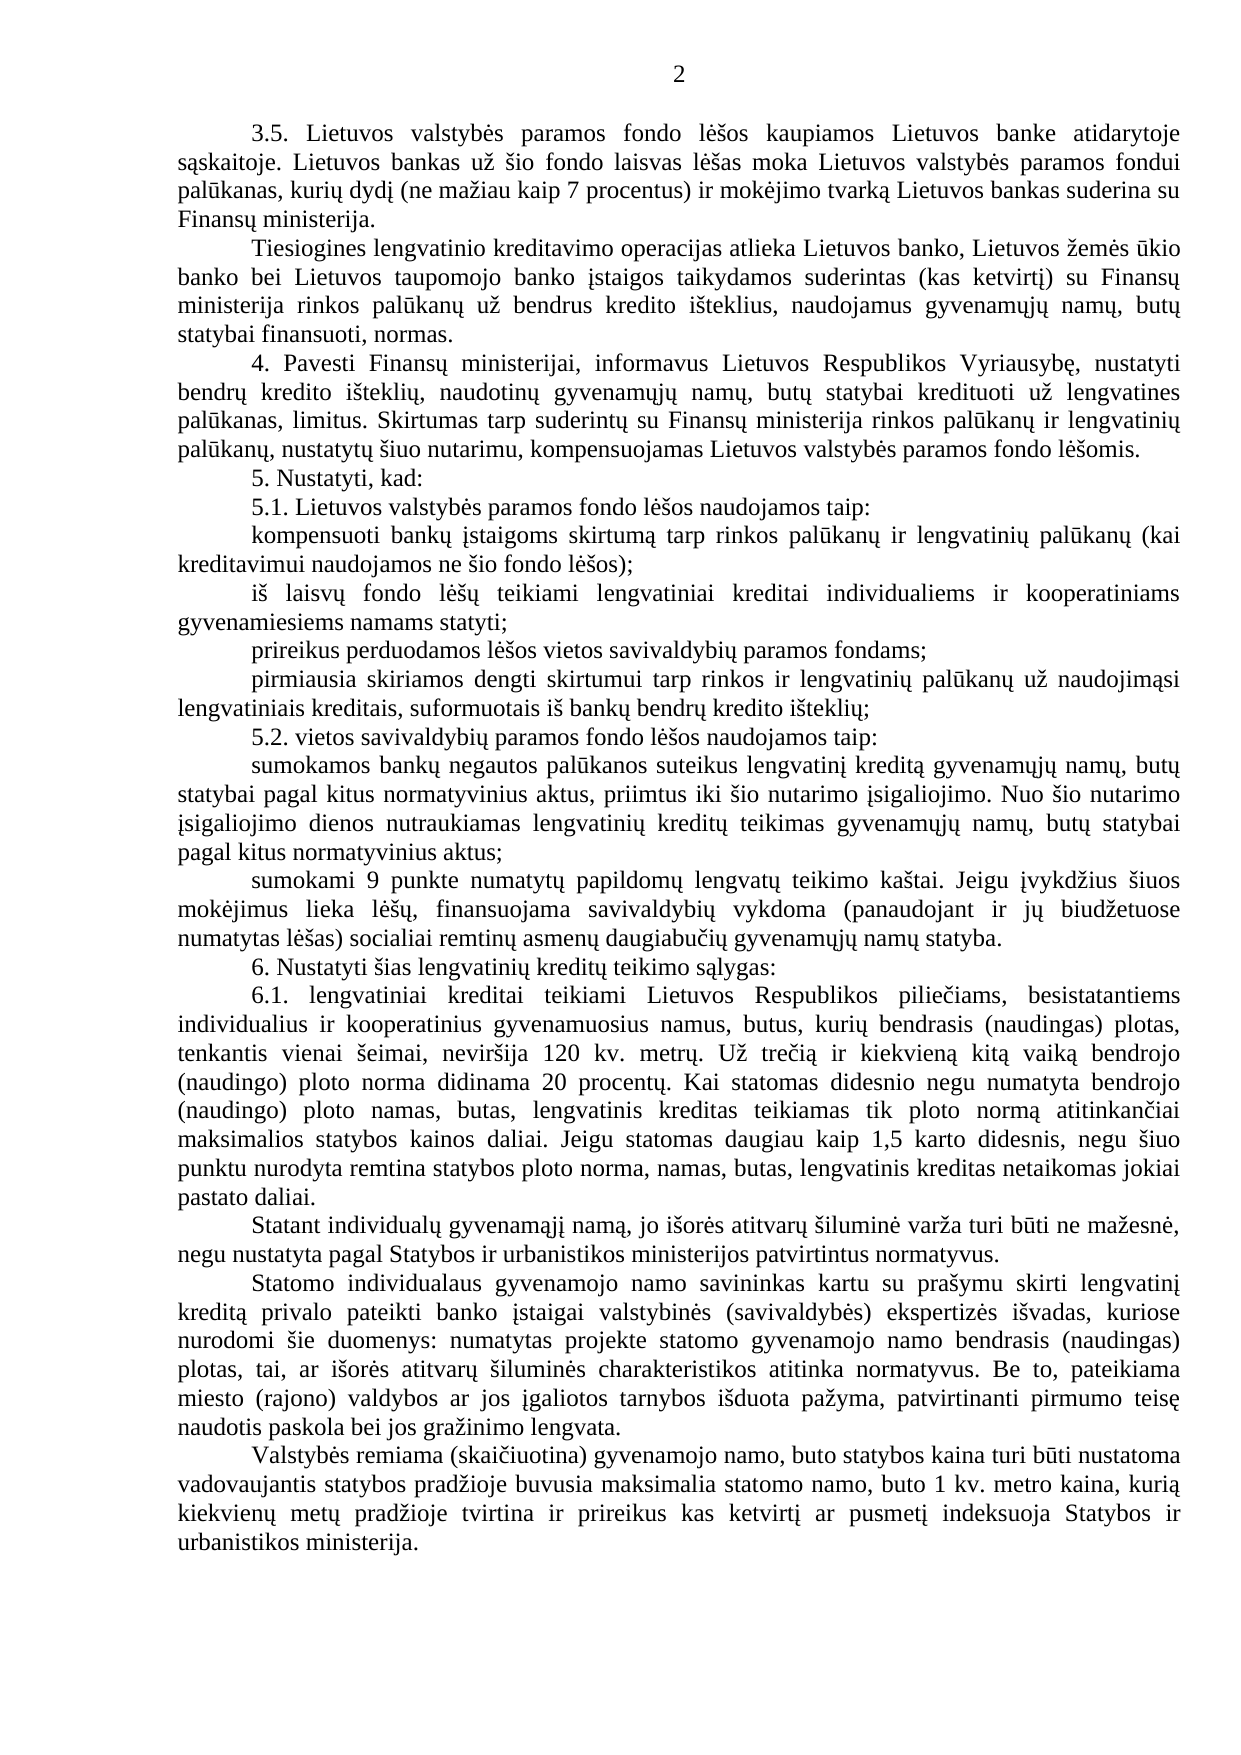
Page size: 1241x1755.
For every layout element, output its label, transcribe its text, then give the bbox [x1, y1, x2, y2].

text iš laisvų fondo lėšų teikiami lengvatiniai kreditai individualiems ir kooperatiniams gyvenamiesiems namams statyti; [177, 578, 1181, 636]
text sumokamos bankų negautos palūkanos suteikus lengvatinį kreditą gyvenamųjų namų, butų statybai pagal kitus normatyvinius aktus, priimtus iki šio nutarimo įsigaliojimo. Nuo šio nutarimo įsigaliojimo dienos nutraukiamas lengvatinių kreditų teikimas gyvenamųjų namų, butų statybai pagal kitus normatyvinius aktus; [177, 751, 1181, 866]
text 6. Nustatyti šias lengvatinių kreditų teikimo sąlygas: [177, 952, 1181, 981]
text 5.2. vietos savivaldybių paramos fondo lėšos naudojamos taip: [177, 722, 1181, 751]
text pirmiausia skiriamos dengti skirtumui tarp rinkos ir lengvatinių palūkanų už naudojimąsi lengvatiniais kreditais, suformuotais iš bankų bendrų kredito išteklių; [177, 664, 1181, 722]
text Statant individualų gyvenamąjį namą, jo išorės atitvarų šiluminė varža turi būti ne mažesnė, negu nustatyta pagal Statybos ir urbanistikos ministerijos patvirtintus normatyvus. [177, 1211, 1181, 1268]
text 6.1. lengvatiniai kreditai teikiami Lietuvos Respublikos piliečiams, besistatantiems individualius ir kooperatinius gyvenamuosius namus, butus, kurių bendrasis (naudingas) plotas, tenkantis vienai šeimai, neviršija 120 kv. metrų. Už trečią ir kiekvieną kitą vaiką bendrojo (naudingo) ploto norma didinama 20 procentų. Kai statomas didesnio negu numatyta bendrojo (naudingo) ploto namas, butas, lengvatinis kreditas teikiamas tik ploto normą atitinkančiai maksimalios statybos kainos daliai. Jeigu statomas daugiau kaip 1,5 karto didesnis, negu šiuo punktu nurodyta remtina statybos ploto norma, namas, butas, lengvatinis kreditas netaikomas jokiai pastato daliai. [177, 981, 1181, 1211]
text 3.5. Lietuvos valstybės paramos fondo lėšos kaupiamos Lietuvos banke atidarytoje sąskaitoje. Lietuvos bankas už šio fondo laisvas lėšas moka Lietuvos valstybės paramos fondui palūkanas, kurių dydį (ne mažiau kaip 7 procentus) ir mokėjimo tvarką Lietuvos bankas suderina su Finansų ministerija. [177, 118, 1181, 233]
text 4. Pavesti Finansų ministerijai, informavus Lietuvos Respublikos Vyriausybę, nustatyti bendrų kredito išteklių, naudotinų gyvenamųjų namų, butų statybai kredituoti už lengvatines palūkanas, limitus. Skirtumas tarp suderintų su Finansų ministerija rinkos palūkanų ir lengvatinių palūkanų, nustatytų šiuo nutarimu, kompensuojamas Lietuvos valstybės paramos fondo lėšomis. [177, 348, 1181, 463]
text 5. Nustatyti, kad: [177, 463, 1181, 492]
text kompensuoti bankų įstaigoms skirtumą tarp rinkos palūkanų ir lengvatinių palūkanų (kai kreditavimui naudojamos ne šio fondo lėšos); [177, 521, 1181, 578]
text prireikus perduodamos lėšos vietos savivaldybių paramos fondams; [177, 636, 1181, 664]
text Valstybės remiama (skaičiuotina) gyvenamojo namo, buto statybos kaina turi būti nustatoma vadovaujantis statybos pradžioje buvusia maksimalia statomo namo, buto 1 kv. metro kaina, kurią kiekvienų metų pradžioje tvirtina ir prireikus kas ketvirtį ar pusmetį indeksuoja Statybos ir urbanistikos ministerija. [177, 1441, 1181, 1556]
text sumokami 9 punkte numatytų papildomų lengvatų teikimo kaštai. Jeigu įvykdžius šiuos mokėjimus lieka lėšų, finansuojama savivaldybių vykdoma (panaudojant ir jų biudžetuose numatytas lėšas) socialiai remtinų asmenų daugiabučių gyvenamųjų namų statyba. [177, 866, 1181, 952]
text Statomo individualaus gyvenamojo namo savininkas kartu su prašymu skirti lengvatinį kreditą privalo pateikti banko įstaigai valstybinės (savivaldybės) ekspertizės išvadas, kuriose nurodomi šie duomenys: numatytas projekte statomo gyvenamojo namo bendrasis (naudingas) plotas, tai, ar išorės atitvarų šiluminės charakteristikos atitinka normatyvus. Be to, pateikiama miesto (rajono) valdybos ar jos įgaliotos tarnybos išduota pažyma, patvirtinanti pirmumo teisę naudotis paskola bei jos gražinimo lengvata. [177, 1268, 1181, 1441]
text Tiesiogines lengvatinio kreditavimo operacijas atlieka Lietuvos banko, Lietuvos žemės ūkio banko bei Lietuvos taupomojo banko įstaigos taikydamos suderintas (kas ketvirtį) su Finansų ministerija rinkos palūkanų už bendrus kredito išteklius, naudojamus gyvenamųjų namų, butų statybai finansuoti, normas. [177, 233, 1181, 348]
text 5.1. Lietuvos valstybės paramos fondo lėšos naudojamos taip: [177, 492, 1181, 521]
